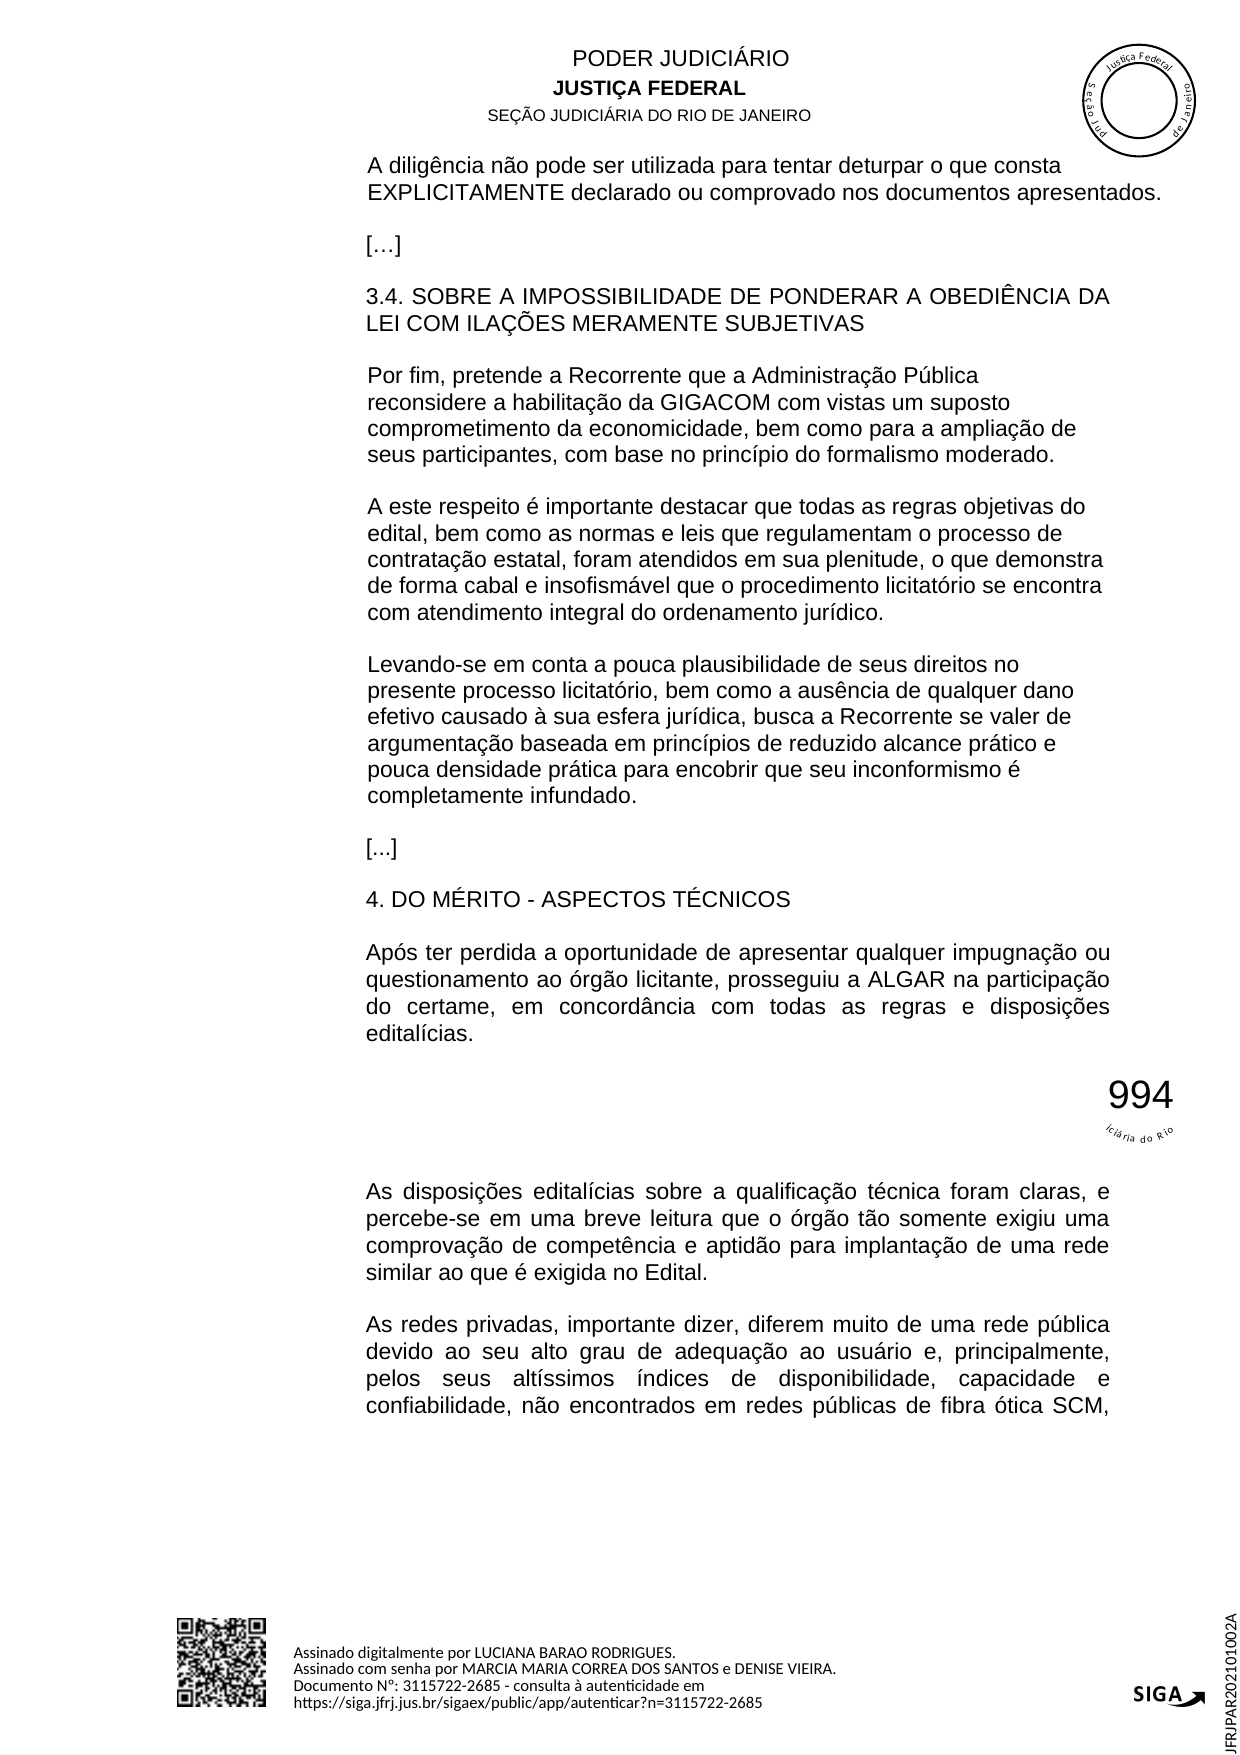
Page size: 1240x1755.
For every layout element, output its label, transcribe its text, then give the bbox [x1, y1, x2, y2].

text As redes privadas, importante dizer, diferem muito de uma rede pública devido ao seu alto grau de adequação ao usuário e, principalmente, pelos seus altíssimos índices de disponibilidade, capacidade e confiabilidade, não encontrados em redes públicas de fibra ótica SCM, [366, 1311, 1111, 1419]
text 3.4. SOBRE A IMPOSSIBILIDADE DE PONDERAR A OBEDIÊNCIA DA LEI COM ILAÇÕES MERAMENTE SUBJETIVAS [366, 283, 1111, 336]
text 4. DO MÉRITO - ASPECTOS TÉCNICOS [366, 886, 1111, 913]
text Após ter perdida a oportunidade de apresentar qualquer impugnação ou questionamento ao órgão licitante, prosseguiu a ALGAR na participação do certame, em concordância com todas as regras e disposições editalícias. [366, 938, 1111, 1046]
text […] [366, 231, 1111, 257]
text [...] [366, 834, 1111, 861]
text A este respeito é importante destacar que todas as regras objetivas do edital, bem como as normas e leis que regulamentam o processo de contratação estatal, foram atendidos em sua plenitude, o que demonstra de forma cabal e insofismável que o procedimento licitatório se encontra com atendimento integral do ordenamento jurídico. [367, 493, 1133, 625]
text As disposições editalícias sobre a qualificação técnica foram claras, e percebe-se em uma breve leitura que o órgão tão somente exigiu uma comprovação de competência e aptidão para implantação de uma rede similar ao que é exigida no Edital. [366, 1178, 1111, 1285]
subtitle 994 [189, 1072, 1174, 1117]
text A diligência não pode ser utilizada para tentar deturpar o que consta EXPLICITAMENTE declarado ou comprovado nos documentos apresentados. [367, 152, 1168, 205]
text Por fim, pretende a Recorrente que a Administração Pública reconsidere a habilitação da GIGACOM com vistas um suposto comprometimento da economicidade, bem como para a ampliação de seus participantes, com base no princípio do formalismo moderado. [367, 362, 1102, 467]
text Levando-se em conta a pouca plausibilidade de seus direitos no presente processo licitatório, bem como a ausência de qualquer dano efetivo causado à sua esfera jurídica, busca a Recorrente se valer de argumentação baseada em princípios de reduzido alcance prático e pouca densidade prática para encobrir que seu inconformismo é completamente infundado. [367, 651, 1113, 809]
